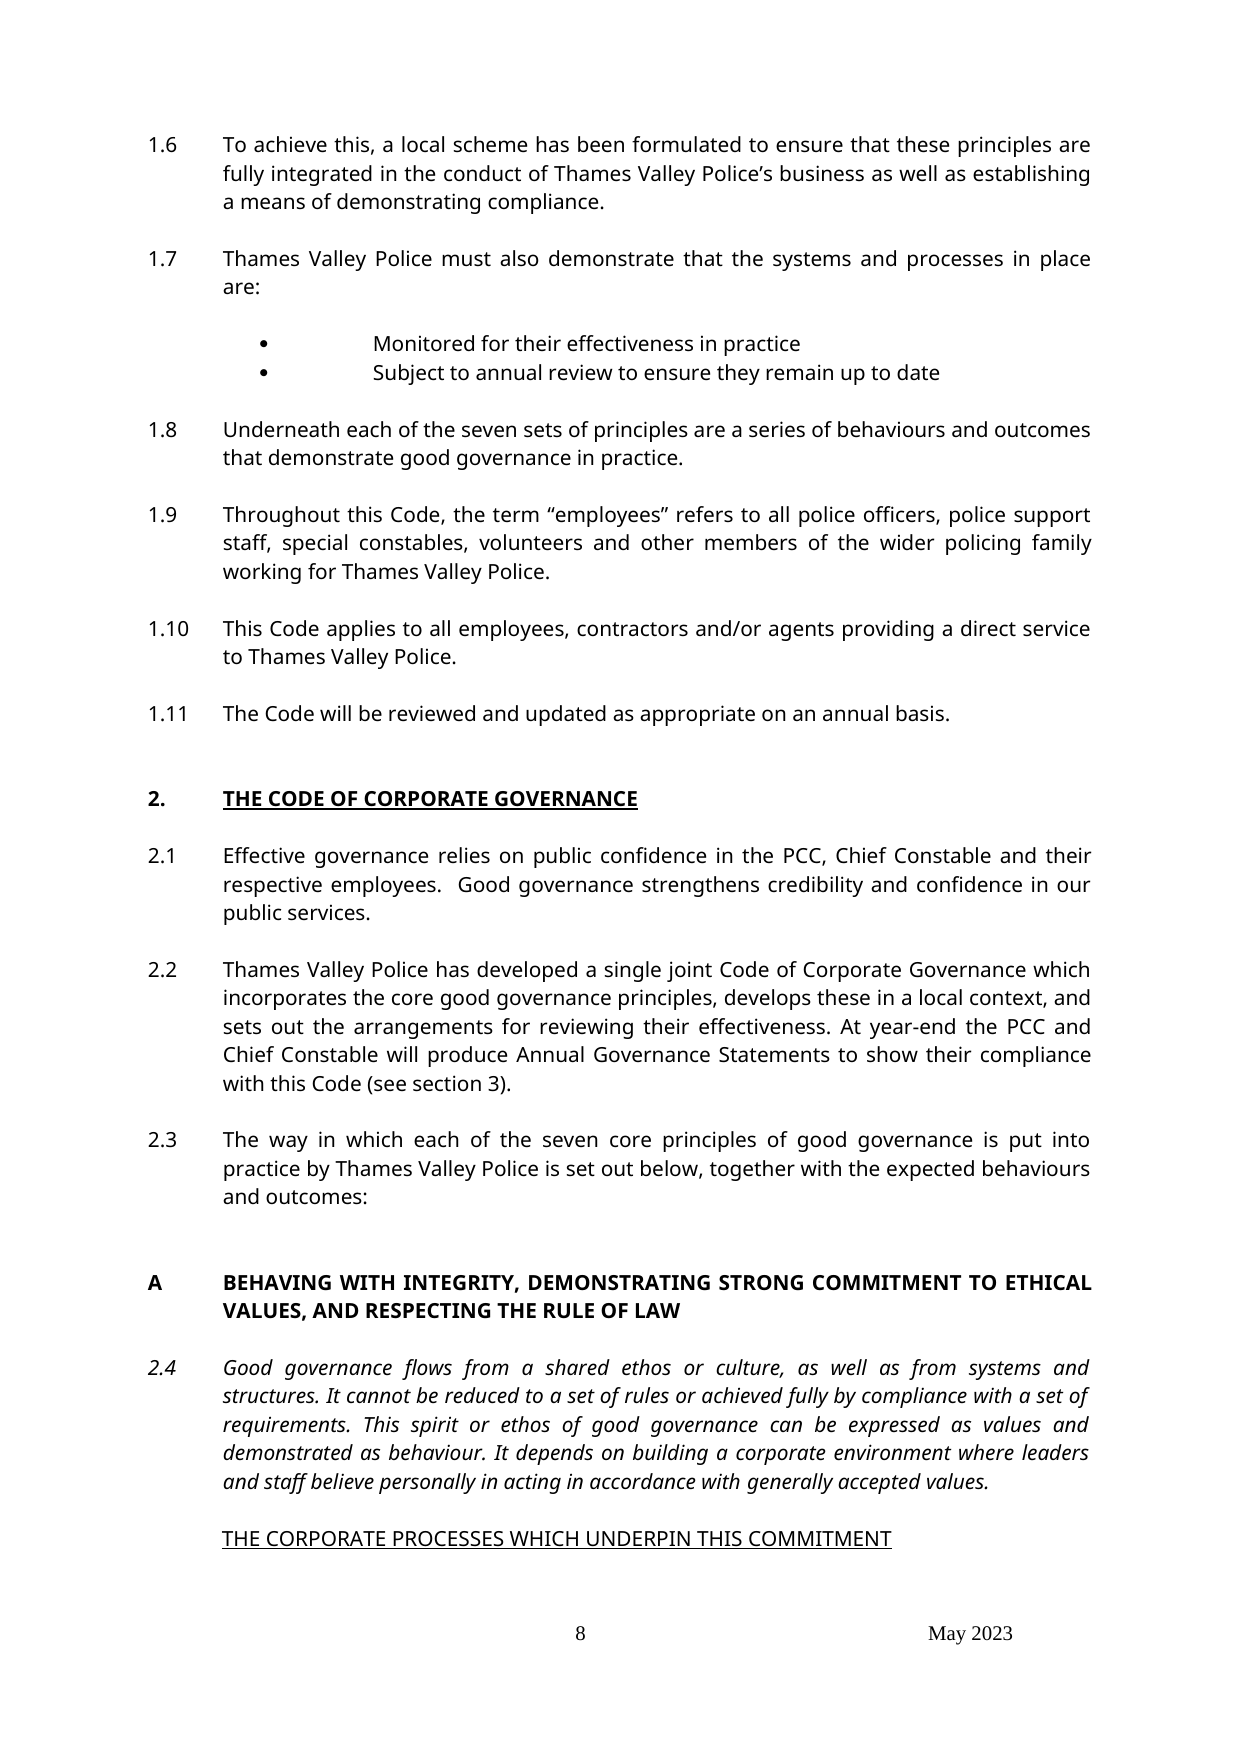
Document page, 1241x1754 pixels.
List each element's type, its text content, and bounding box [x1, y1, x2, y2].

list Monitored for their effectiveness in practice [260, 329, 1092, 358]
list Throughout this Code, the term “employees” refers to all police officers, police support staff, special constables, volunteers and other members of the wider policing family working for Thames Valley Police. [148, 500, 1092, 585]
list The Code will be reviewed and updated as appropriate on an annual basis. [148, 699, 1092, 727]
subtitle 2. THE CODE OF CORPORATE GOVERNANCE [148, 784, 1092, 813]
list Thames Valley Police has developed a single joint Code of Corporate Governance which incorporates the core good governance principles, develops these in a local context, and sets out the arrangements for reviewing their effectiveness. At year-end the PCC and Chief Constable will produce Annual Governance Statements to show their compliance with this Code (see section 3). [148, 955, 1092, 1097]
text A BEHAVING WITH INTEGRITY, DEMONSTRATING STRONG COMMITMENT TO ETHICAL VALUES, AND RESPECTING THE RULE OF LAW [148, 1268, 1092, 1325]
list The way in which each of the seven core principles of good governance is put into practice by Thames Valley Police is set out below, together with the expected behaviours and outcomes: [148, 1126, 1092, 1211]
list Thames Valley Police must also demonstrate that the systems and processes in place are: [148, 244, 1092, 301]
list Effective governance relies on public confidence in the PCC, Chief Constable and their respective employees. Good governance strengthens credibility and confidence in our public services. [148, 841, 1092, 927]
list Underneath each of the seven sets of principles are a series of behaviours and outcomes that demonstrate good governance in practice. [148, 415, 1092, 472]
list Good governance flows from a shared ethos or culture, as well as from systems and structures. It cannot be reduced to a set of rules or achieved fully by compliance with a set of requirements. This spirit or ethos of good governance can be expressed as values and demonstrated as behaviour. It depends on building a corporate environment where leaders and staff believe personally in acting in accordance with generally accepted values. [148, 1353, 1092, 1495]
list Subject to annual review to ensure they remain up to date [260, 358, 1092, 386]
text THE CORPORATE PROCESSES WHICH UNDERPIN THIS COMMITMENT [148, 1524, 1092, 1552]
list To achieve this, a local scheme has been formulated to ensure that these principles are fully integrated in the conduct of Thames Valley Police’s business as well as establishing a means of demonstrating compliance. [148, 130, 1092, 216]
list This Code applies to all employees, contractors and/or agents providing a direct service to Thames Valley Police. [148, 614, 1092, 671]
